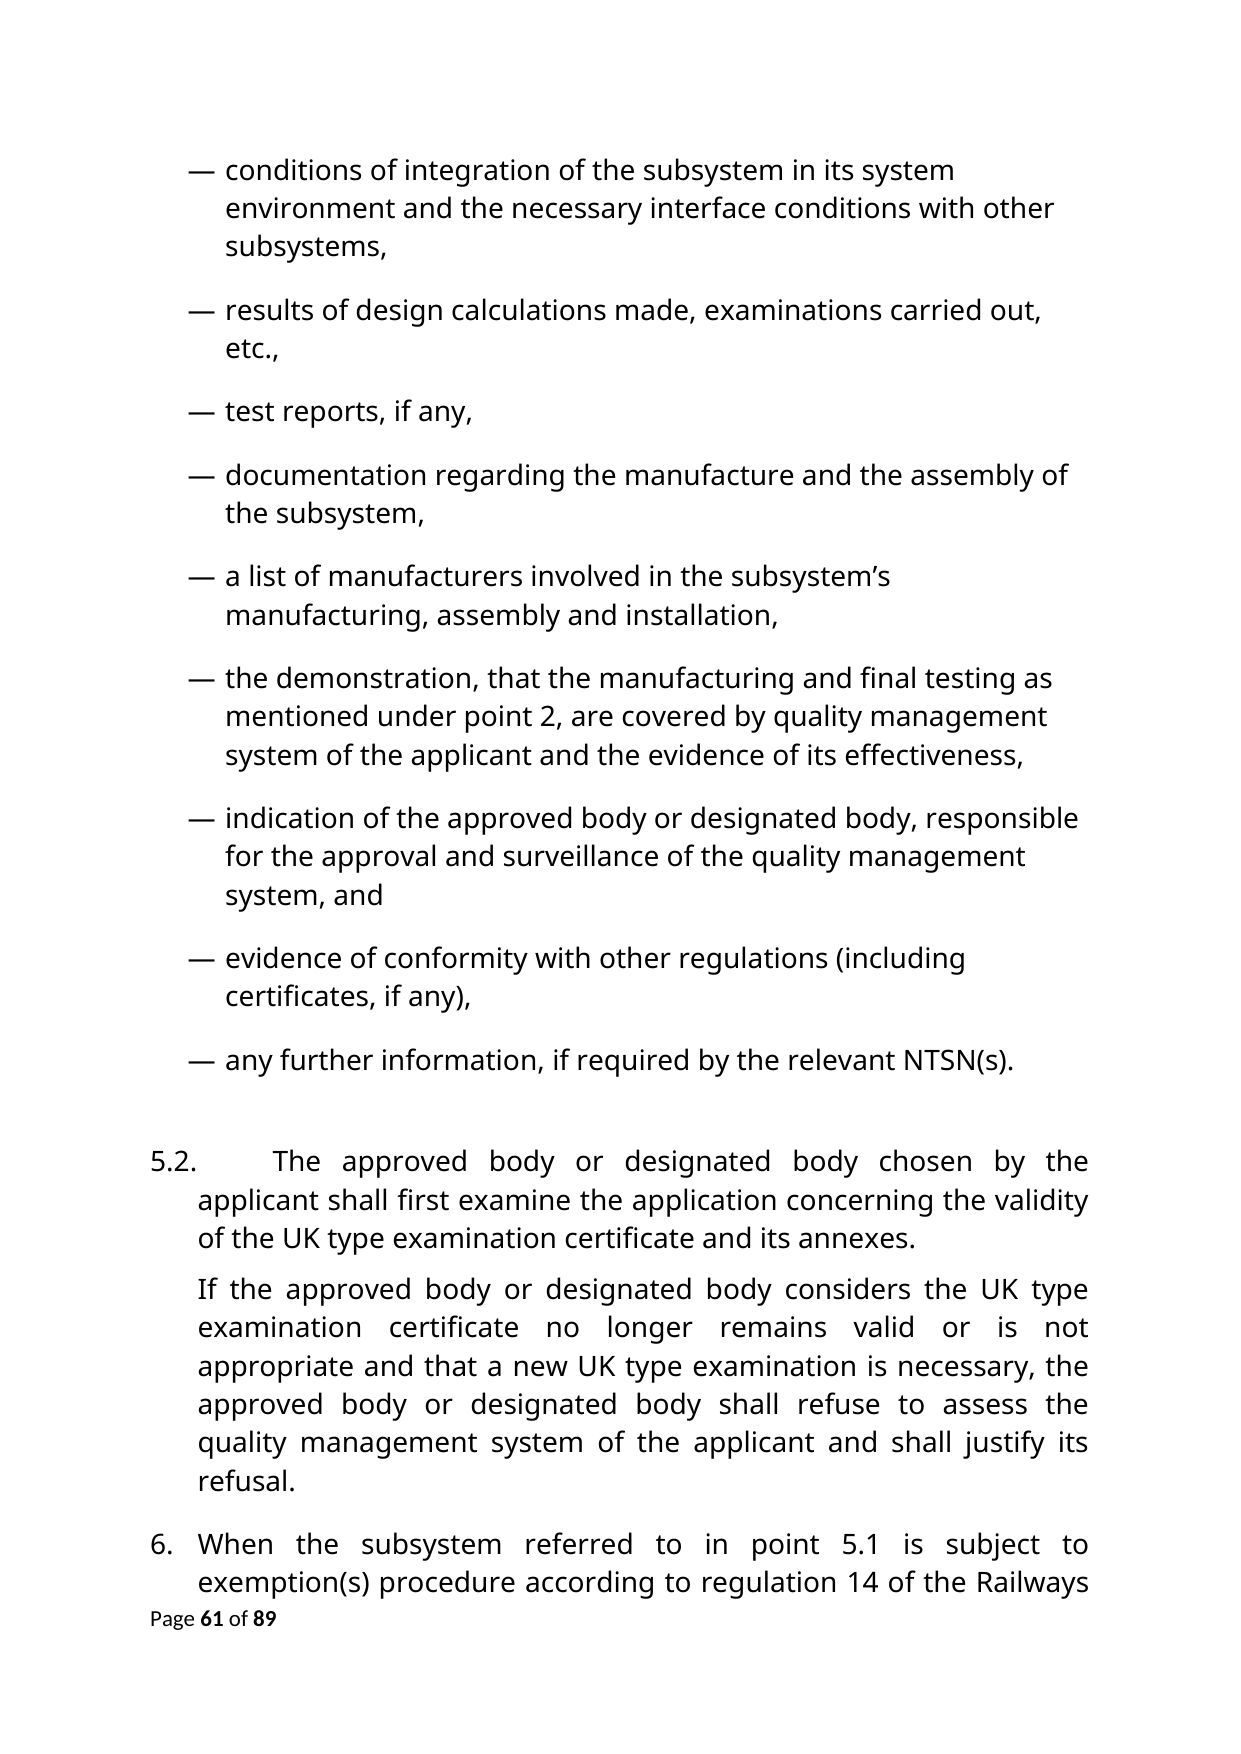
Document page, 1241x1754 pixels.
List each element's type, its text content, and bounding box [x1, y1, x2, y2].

list The approved body or designated body chosen by the applicant shall first examine the application concerning the validity of the UK type examination certificate and its annexes. [150, 1142, 1090, 1257]
list evidence of conformity with other regulations (including certificates, if any), [187, 938, 1090, 1015]
list conditions of integration of the subsystem in its system environment and the necessary interface conditions with other subsystems, [187, 150, 1090, 265]
list test reports, if any, [187, 392, 1090, 430]
list any further information, if required by the relevant NTSN(s). [187, 1040, 1090, 1078]
list If the approved body or designated body considers the UK type examination certificate no longer remains valid or is not appropriate and that a new UK type examination is necessary, the approved body or designated body shall refuse to assess the quality management system of the applicant and shall justify its refusal. [197, 1269, 1090, 1499]
list results of design calculations made, examinations carried out, etc., [187, 290, 1090, 367]
list indication of the approved body or designated body, responsible for the approval and surveillance of the quality management system, and [187, 798, 1090, 913]
list the demonstration, that the manufacturing and final testing as mentioned under point 2, are covered by quality management system of the applicant and the evidence of its effectiveness, [187, 658, 1090, 773]
list documentation regarding the manufacture and the assembly of the subsystem, [187, 455, 1090, 532]
list When the subsystem referred to in point 5.1 is subject to exemption(s) procedure according to regulation 14 of the Railways [150, 1524, 1090, 1601]
list a list of manufacturers involved in the subsystem’s manufacturing, assembly and installation, [187, 557, 1090, 633]
